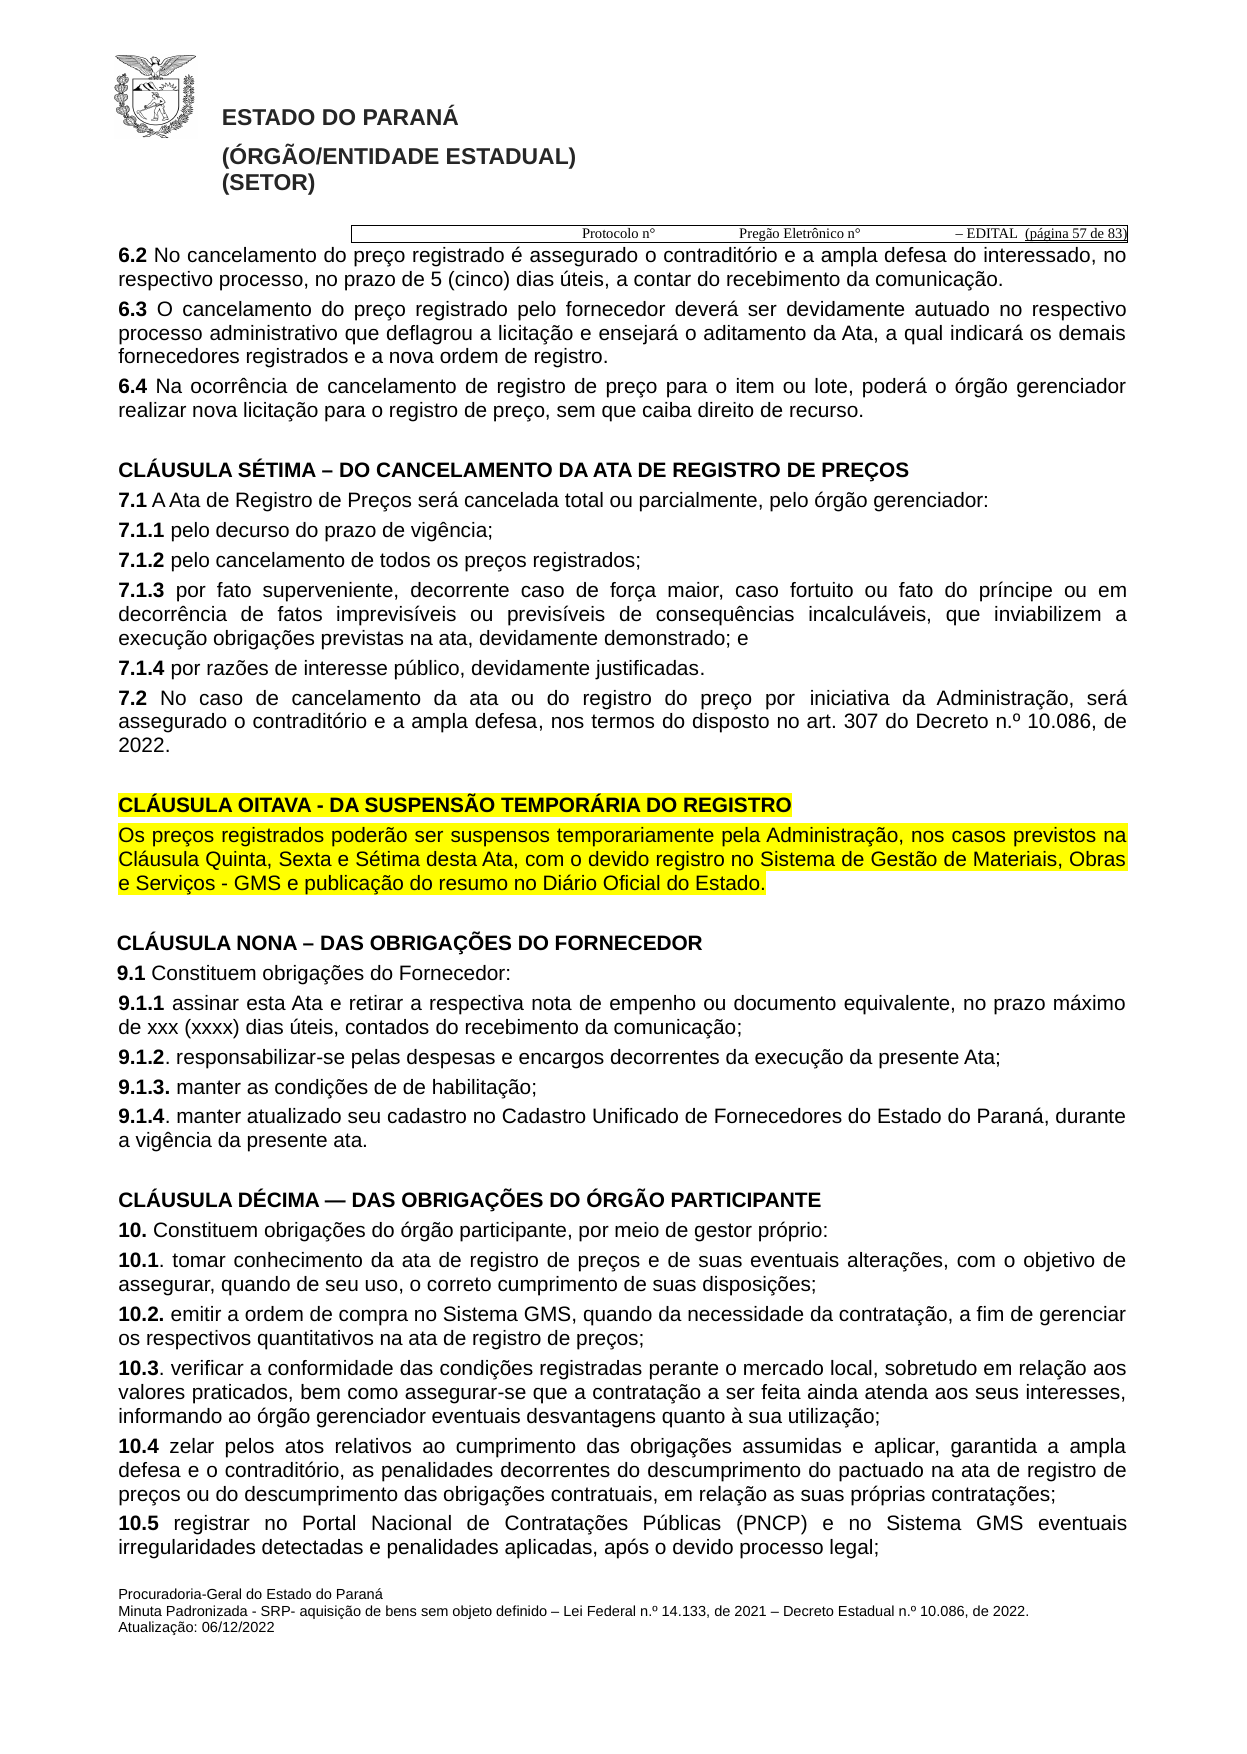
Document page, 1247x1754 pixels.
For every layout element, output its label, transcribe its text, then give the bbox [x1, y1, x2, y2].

text 7.2 No caso de cancelamento da ata ou do registro do preço por iniciativa da Administração, será assegurado o contraditório e a ampla defesa, nos termos do disposto no art. 307 do Decreto n.º 10.086, de 2022. [118, 685, 1128, 757]
text 7.1.3 por fato superveniente, decorrente caso de força maior, caso fortuito ou fato do príncipe ou em decorrência de fatos imprevisíveis ou previsíveis de consequências incalculáveis, que inviabilizem a execução obrigações previstas na ata, devidamente demonstrado; e [118, 578, 1128, 649]
picture [113, 54, 198, 139]
text 6.3 O cancelamento do preço registrado pelo fornecedor deverá ser devidamente autuado no respectivo processo administrativo que deflagrou a licitação e ensejará o aditamento da Ata, a qual indicará os demais fornecedores registrados e a nova ordem de registro. [118, 296, 1128, 368]
text 9.1.3. manter as condições de de habilitação; [118, 1074, 1128, 1098]
text CLÁUSULA NONA – DAS OBRIGAÇÕES DO FORNECEDOR [117, 931, 1128, 955]
text 10. Constituem obrigações do órgão participante, por meio de gestor próprio: [118, 1218, 1128, 1242]
text 9.1.2. responsabilizar-se pelas despesas e encargos decorrentes da execução da presente Ata; [118, 1044, 1128, 1068]
text CLÁUSULA OITAVA - DA SUSPENSÃO TEMPORÁRIA DO REGISTRO [118, 793, 1128, 817]
text Os preços registrados poderão ser suspensos temporariamente pela Administração, nos casos previstos na Cláusula Quinta, Sexta e Sétima desta Ata, com o devido registro no Sistema de Gestão de Materiais, Obras e Serviços - GMS e publicação do resumo no Diário Oficial do Estado. [118, 823, 1128, 895]
text 10.2. emitir a ordem de compra no Sistema GMS, quando da necessidade da contratação, a fim de gerenciar os respectivos quantitativos na ata de registro de preços; [118, 1302, 1128, 1350]
text 10.4 zelar pelos atos relativos ao cumprimento das obrigações assumidas e aplicar, garantida a ampla defesa e o contraditório, as penalidades decorrentes do descumprimento do pactuado na ata de registro de preços ou do descumprimento das obrigações contratuais, em relação as suas próprias contratações; [118, 1433, 1128, 1505]
text 9.1.4. manter atualizado seu cadastro no Cadastro Unificado de Fornecedores do Estado do Paraná, durante a vigência da presente ata. [118, 1104, 1128, 1152]
text 7.1.4 por razões de interesse público, devidamente justificadas. [118, 656, 1128, 679]
text CLÁUSULA SÉTIMA – DO CANCELAMENTO DA ATA DE REGISTRO DE PREÇOS [118, 458, 1128, 482]
text 9.1.1 assinar esta Ata e retirar a respectiva nota de empenho ou documento equivalente, no prazo máximo de xxx (xxxx) dias úteis, contados do recebimento da comunicação; [118, 991, 1128, 1039]
text CLÁUSULA DÉCIMA — DAS OBRIGAÇÕES DO ÓRGÃO PARTICIPANTE [118, 1188, 1128, 1212]
text 7.1.1 pelo decurso do prazo de vigência; [118, 518, 1128, 542]
text 10.1. tomar conhecimento da ata de registro de preços e de suas eventuais alterações, com o objetivo de assegurar, quando de seu uso, o correto cumprimento de suas disposições; [118, 1248, 1128, 1296]
text 6.2 No cancelamento do preço registrado é assegurado o contraditório e a ampla defesa do interessado, no respectivo processo, no prazo de 5 (cinco) dias úteis, a contar do recebimento da comunicação. [118, 243, 1128, 291]
text 10.5 registrar no Portal Nacional de Contratações Públicas (PNCP) e no Sistema GMS eventuais irregularidades detectadas e penalidades aplicadas, após o devido processo legal; [118, 1511, 1128, 1559]
text 7.1.2 pelo cancelamento de todos os preços registrados; [118, 548, 1128, 572]
text 7.1 A Ata de Registro de Preços será cancelada total ou parcialmente, pelo órgão gerenciador: [118, 488, 1128, 512]
text 10.3. verificar a conformidade das condições registradas perante o mercado local, sobretudo em relação aos valores praticados, bem como assegurar-se que a contratação a ser feita ainda atenda aos seus interesses, informando ao órgão gerenciador eventuais desvantagens quanto à sua utilização; [118, 1356, 1128, 1427]
text 9.1 Constituem obrigações do Fornecedor: [117, 961, 1128, 985]
text 6.4 Na ocorrência de cancelamento de registro de preço para o item ou lote, poderá o órgão gerenciador realizar nova licitação para o registro de preço, sem que caiba direito de recurso. [118, 374, 1128, 422]
